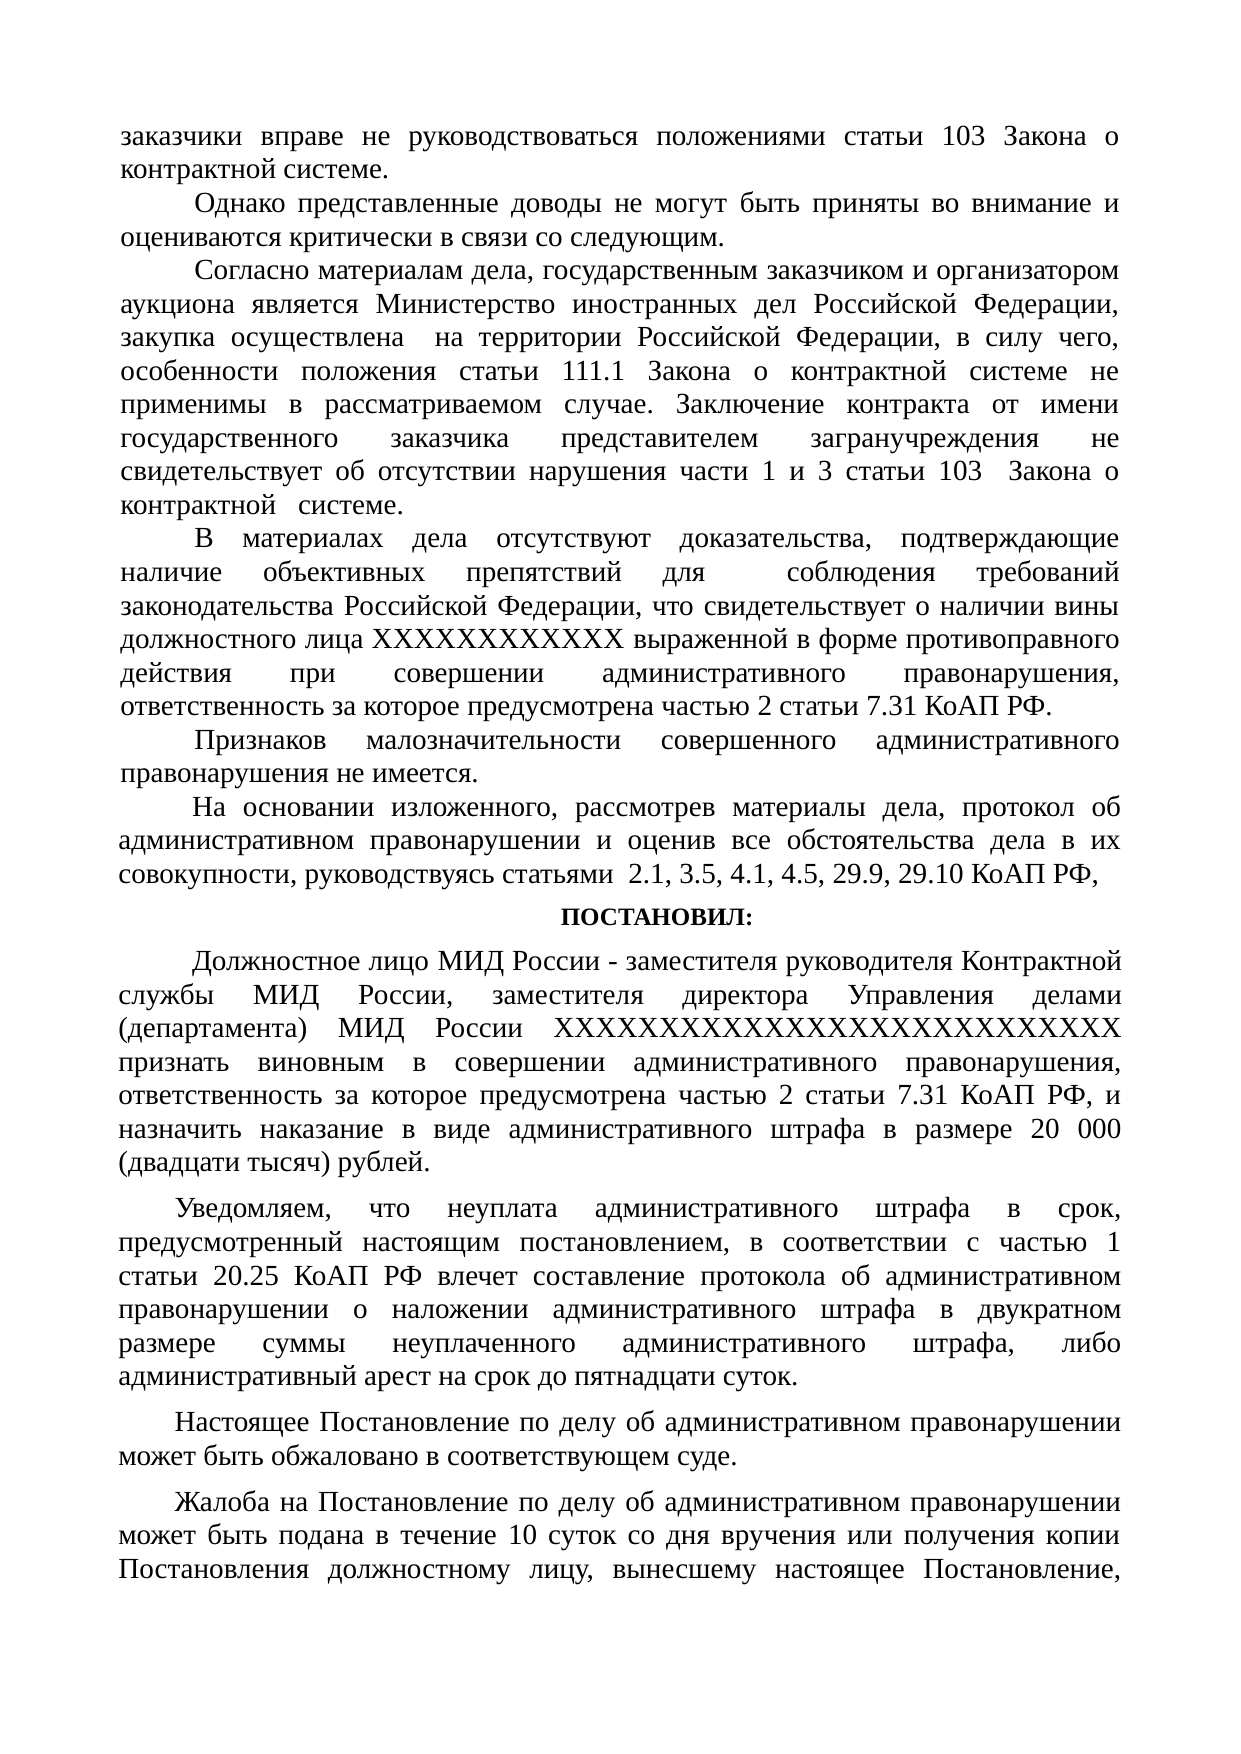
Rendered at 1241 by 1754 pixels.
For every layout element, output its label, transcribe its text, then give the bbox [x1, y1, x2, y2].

text Уведомляем, что неуплата административного штрафа в срок, предусмотренный настоящим постановлением, в соответствии с частью 1 статьи 20.25 КоАП РФ влечет составление протокола об административном правонарушении о наложении административного штрафа в двукратном размере суммы неуплаченного административного штрафа, либо административный арест на срок до пятнадцати суток. [118, 1191, 1122, 1392]
text заказчики вправе не руководствоваться положениями статьи 103 Закона о контрактной системе. [120, 118, 1120, 185]
text Признаков малозначительности совершенного административного правонарушения не имеется. [120, 722, 1120, 789]
text Жалоба на Постановление по делу об административном правонарушении может быть подана в течение 10 суток со дня вручения или получения копии Постановления должностному лицу, вынесшему настоящее Постановление, [118, 1484, 1122, 1584]
text На основании изложенного, рассмотрев материалы дела, протокол об административном правонарушении и оценив все обстоятельства дела в их совокупности, руководствуясь статьями 2.1, 3.5, 4.1, 4.5, 29.9, 29.10 КоАП РФ, [118, 789, 1122, 889]
text Настоящее Постановление по делу об административном правонарушении может быть обжаловано в соответствующем суде. [118, 1404, 1122, 1471]
text Однако представленные доводы не могут быть приняты во внимание и оцениваются критически в связи со следующим. [120, 185, 1120, 252]
text В материалах дела отсутствуют доказательства, подтверждающие наличие объективных препятствий для соблюдения требований законодательства Российской Федерации, что свидетельствует о наличии вины должностного лица XXXXXXXXXXXX выраженной в форме противоправного действия при совершении административного правонарушения, ответственность за которое предусмотрена частью 2 статьи 7.31 КоАП РФ. [120, 521, 1120, 722]
text ПОСТАНОВИЛ: [118, 902, 1122, 931]
text Согласно материалам дела, государственным заказчиком и организатором аукциона является Министерство иностранных дел Российской Федерации, закупка осуществлена на территории Российской Федерации, в силу чего, особенности положения статьи 111.1 Закона о контрактной системе не применимы в рассматриваемом случае. Заключение контракта от имени государственного заказчика представителем загранучреждения не свидетельствует об отсутствии нарушения части 1 и 3 статьи 103 Закона о контрактной системе. [120, 252, 1120, 521]
text Должностное лицо МИД России - заместителя руководителя Контрактной службы МИД России, заместителя директора Управления делами (департамента) МИД России XXXXXXXXXXXXXXXXXXXXXXXXXXX признать виновным в совершении административного правонарушения, ответственность за которое предусмотрена частью 2 статьи 7.31 КоАП РФ, и назначить наказание в виде административного штрафа в размере 20 000 (двадцати тысяч) рублей. [118, 943, 1122, 1178]
